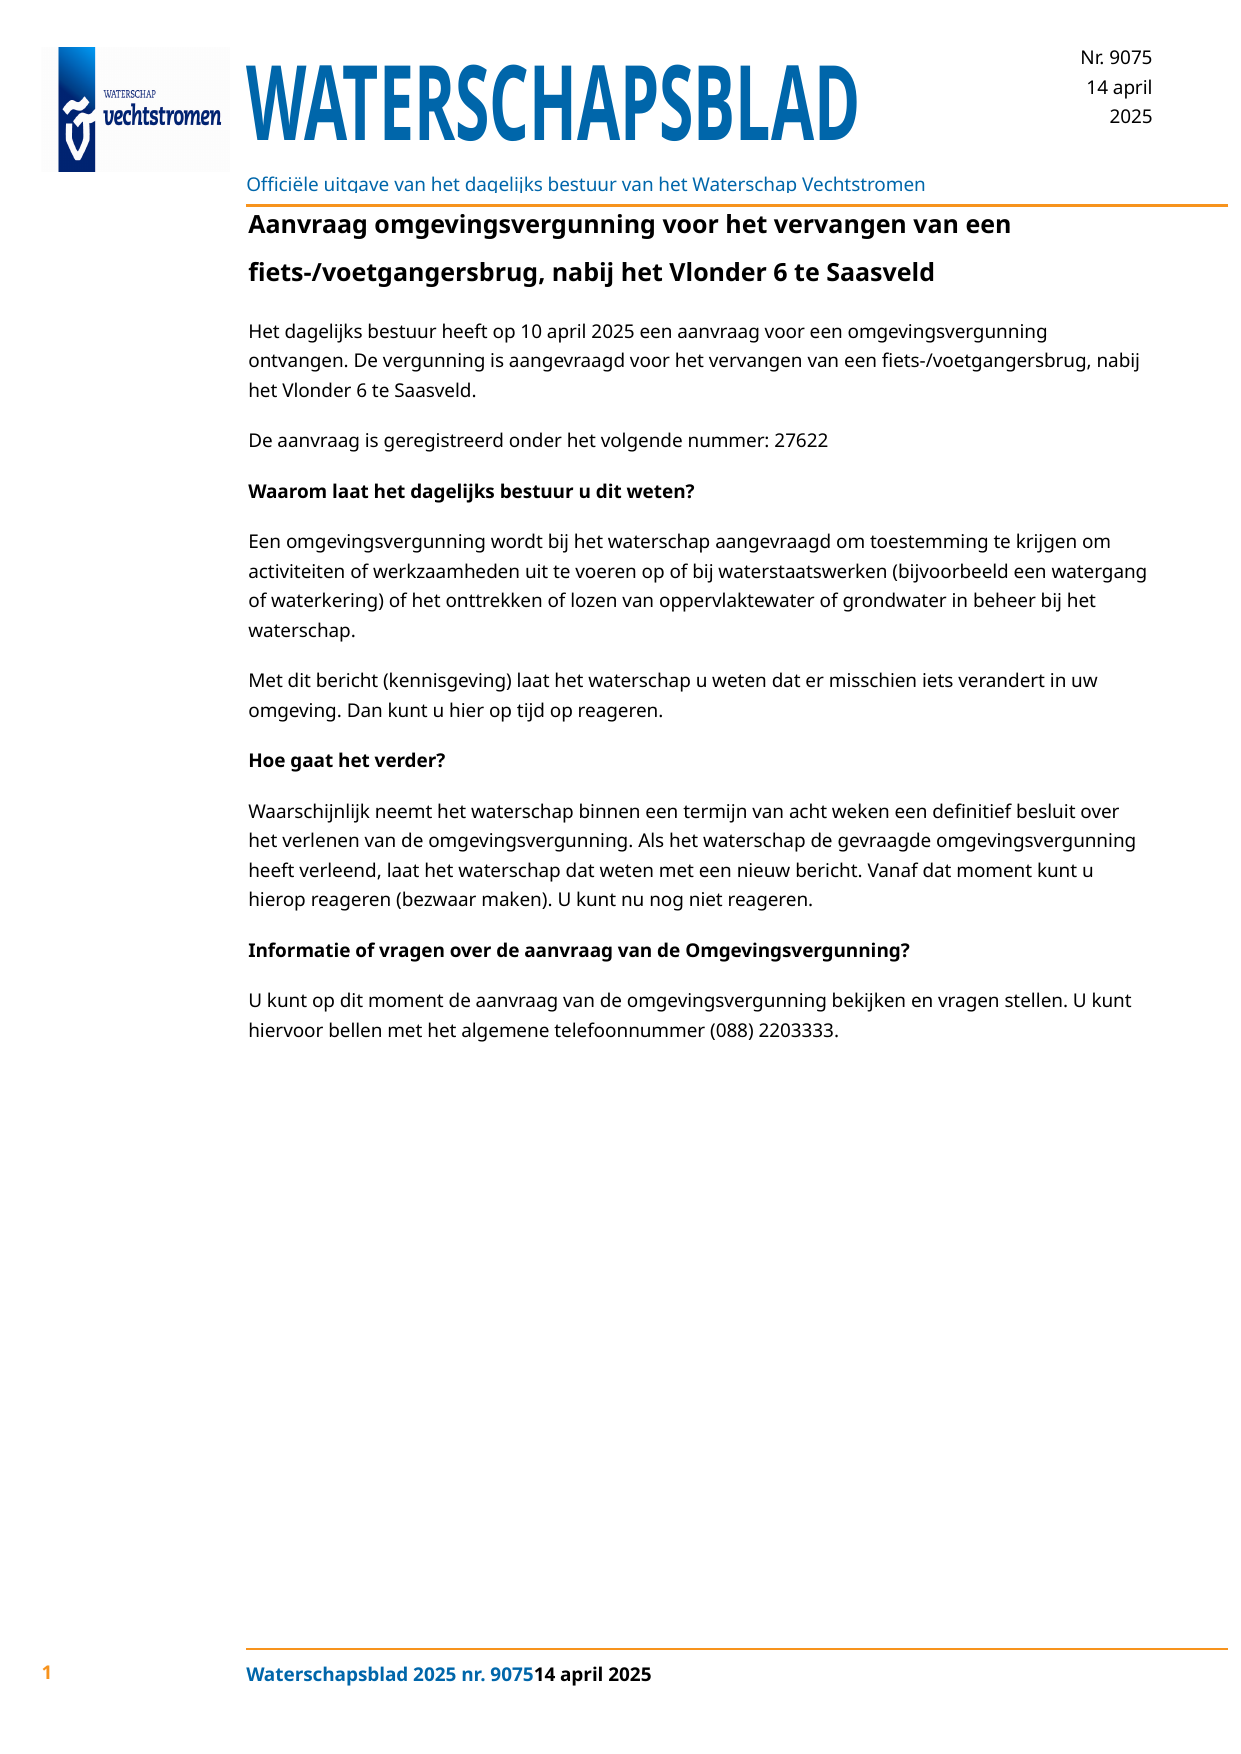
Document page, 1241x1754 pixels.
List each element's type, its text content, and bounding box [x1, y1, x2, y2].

picture [41, 47, 231, 172]
text Het dagelijks bestuur heeft op 10 april 2025 een aanvraag voor een omgevingsvergunning ontvangen. De vergunning is aangevraagd voor het vervangen van een fiets-/voetgangersbrug, nabij het Vlonder 6 te Saasveld. [248, 318, 1152, 403]
text Hoe gaat het verder? [248, 747, 1152, 773]
text Informatie of vragen over de aanvraag van de Omgevingsvergunning? [248, 937, 1152, 963]
text U kunt op dit moment de aanvraag van de omgevingsvergunning bekijken en vragen stellen. U kunt hiervoor bellen met het algemene telefoonnummer (088) 2203333. [248, 987, 1152, 1043]
text Aanvraag omgevingsvergunning voor het vervangen van een fiets-/voetgangersbrug, nabij het Vlonder 6 te Saasveld [248, 207, 1152, 288]
text Met dit bericht (kennisgeving) laat het waterschap u weten dat er misschien iets verandert in uw omgeving. Dan kunt u hier op tijd op reageren. [248, 667, 1152, 723]
text Waarom laat het dagelijks bestuur u dit weten? [248, 478, 1152, 504]
text Waarschijnlijk neemt het waterschap binnen een termijn van acht weken een definitief besluit over het verlenen van de omgevingsvergunning. Als het waterschap de gevraagde omgevingsvergunning heeft verleend, laat het waterschap dat weten met een nieuw bericht. Vanaf dat moment kunt u hierop reageren (bezwaar maken). U kunt nu nog niet reageren. [248, 798, 1152, 912]
text Een omgevingsvergunning wordt bij het waterschap aangevraagd om toestemming te krijgen om activiteiten of werkzaamheden uit te voeren op of bij waterstaatswerken (bijvoorbeeld een watergang of waterkering) of het onttrekken of lozen van oppervlaktewater of grondwater in beheer bij het waterschap. [248, 528, 1152, 643]
text De aanvraag is geregistreerd onder het volgende nummer: 27622 [248, 427, 1152, 453]
